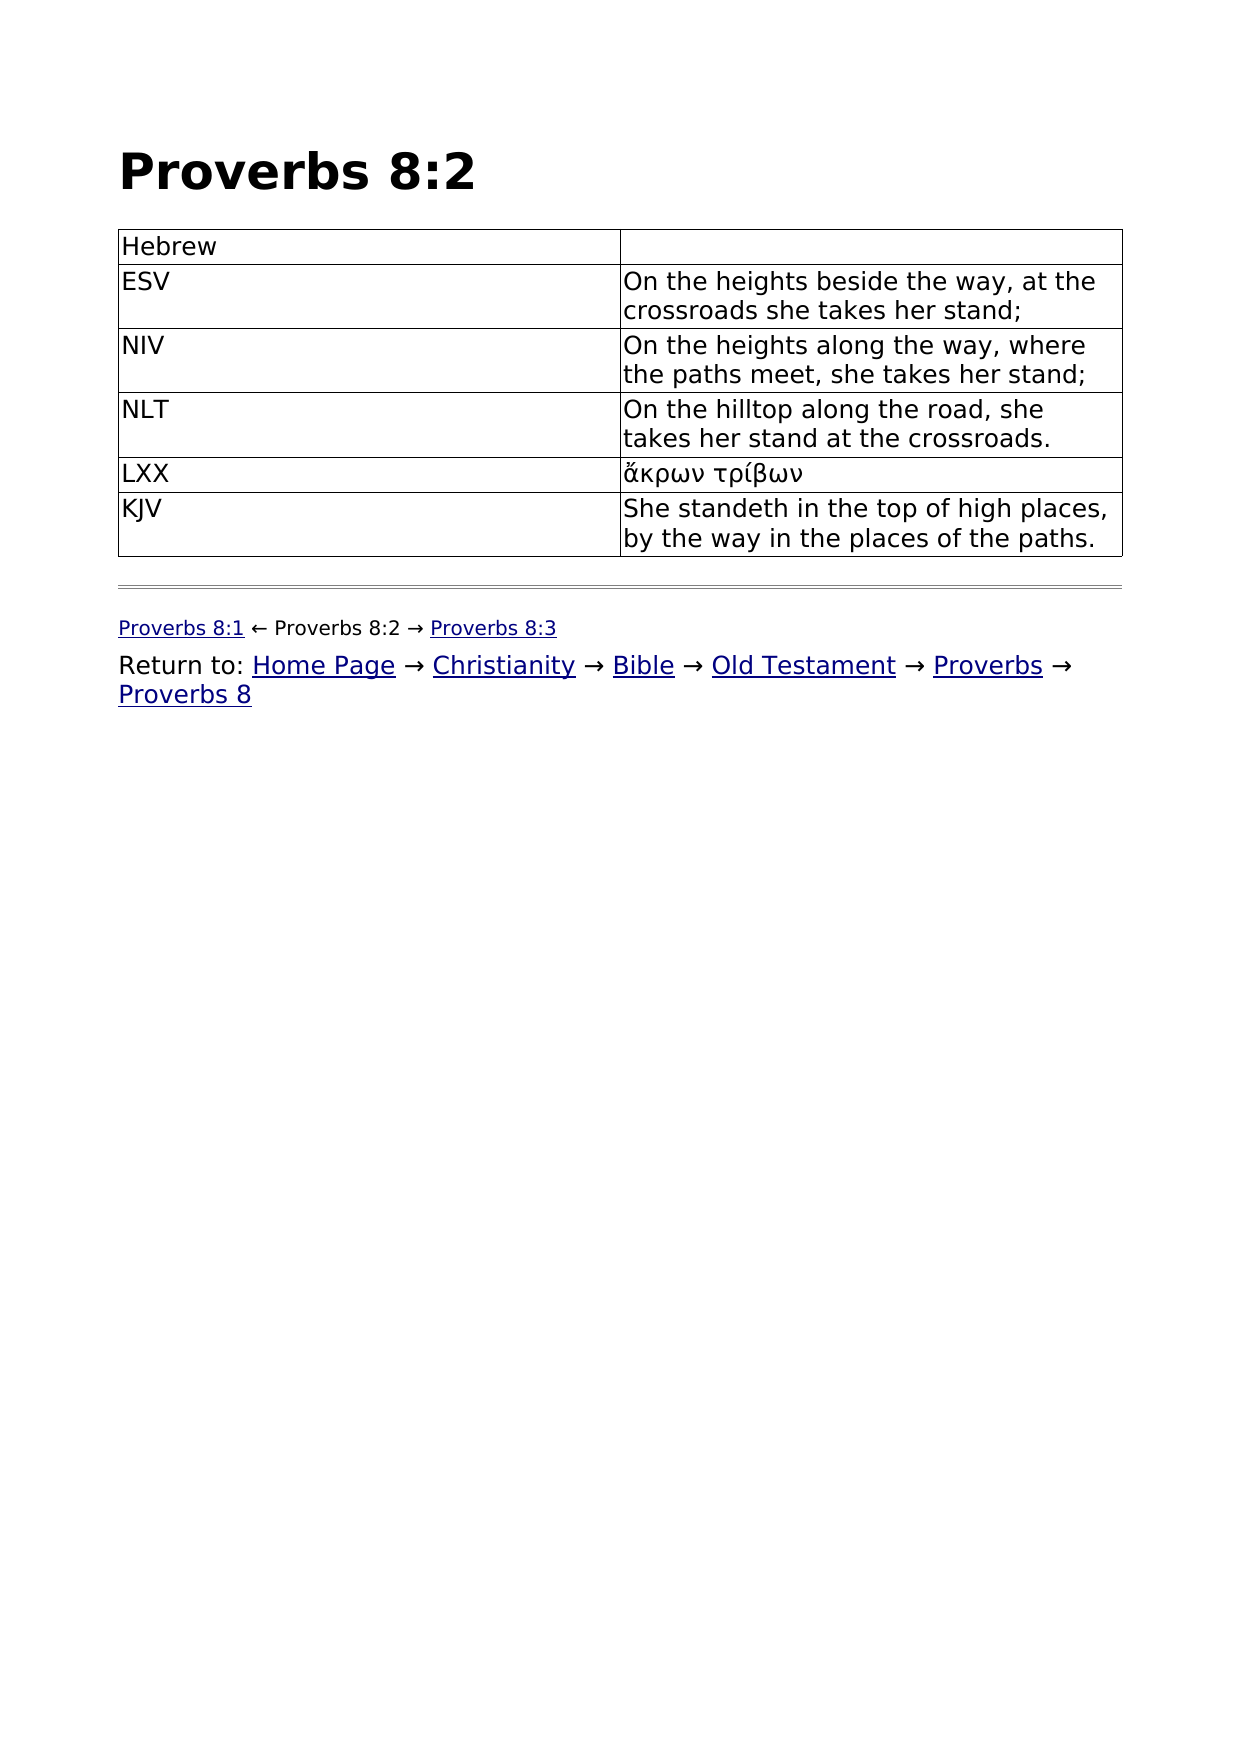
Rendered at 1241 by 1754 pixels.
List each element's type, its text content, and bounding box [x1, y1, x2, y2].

text Return to: Home Page → Christianity → Bible → Old Testament → Proverbs → Proverbs 8 [118, 651, 1122, 709]
table_cell ESV [119, 265, 620, 328]
table_cell ἄκρων τρίβων [621, 458, 1122, 492]
table_header [621, 230, 1122, 264]
table_cell NIV [119, 329, 620, 392]
table_cell On the heights along the way, where the paths meet, she takes her stand; [621, 329, 1122, 392]
table_cell On the hilltop along the road, she takes her stand at the crossroads. [621, 393, 1122, 457]
subtitle Proverbs 8:2 [118, 143, 1122, 201]
table_cell On the heights beside the way, at the crossroads she takes her stand; [621, 265, 1122, 328]
table_cell LXX [119, 458, 620, 492]
text Proverbs 8:1 ← Proverbs 8:2 → Proverbs 8:3 [118, 617, 1122, 651]
table_cell She standeth in the top of high places, by the way in the places of the paths. [621, 493, 1122, 556]
table_cell NLT [119, 393, 620, 457]
table_cell KJV [119, 493, 620, 556]
table_header Hebrew [119, 230, 620, 264]
